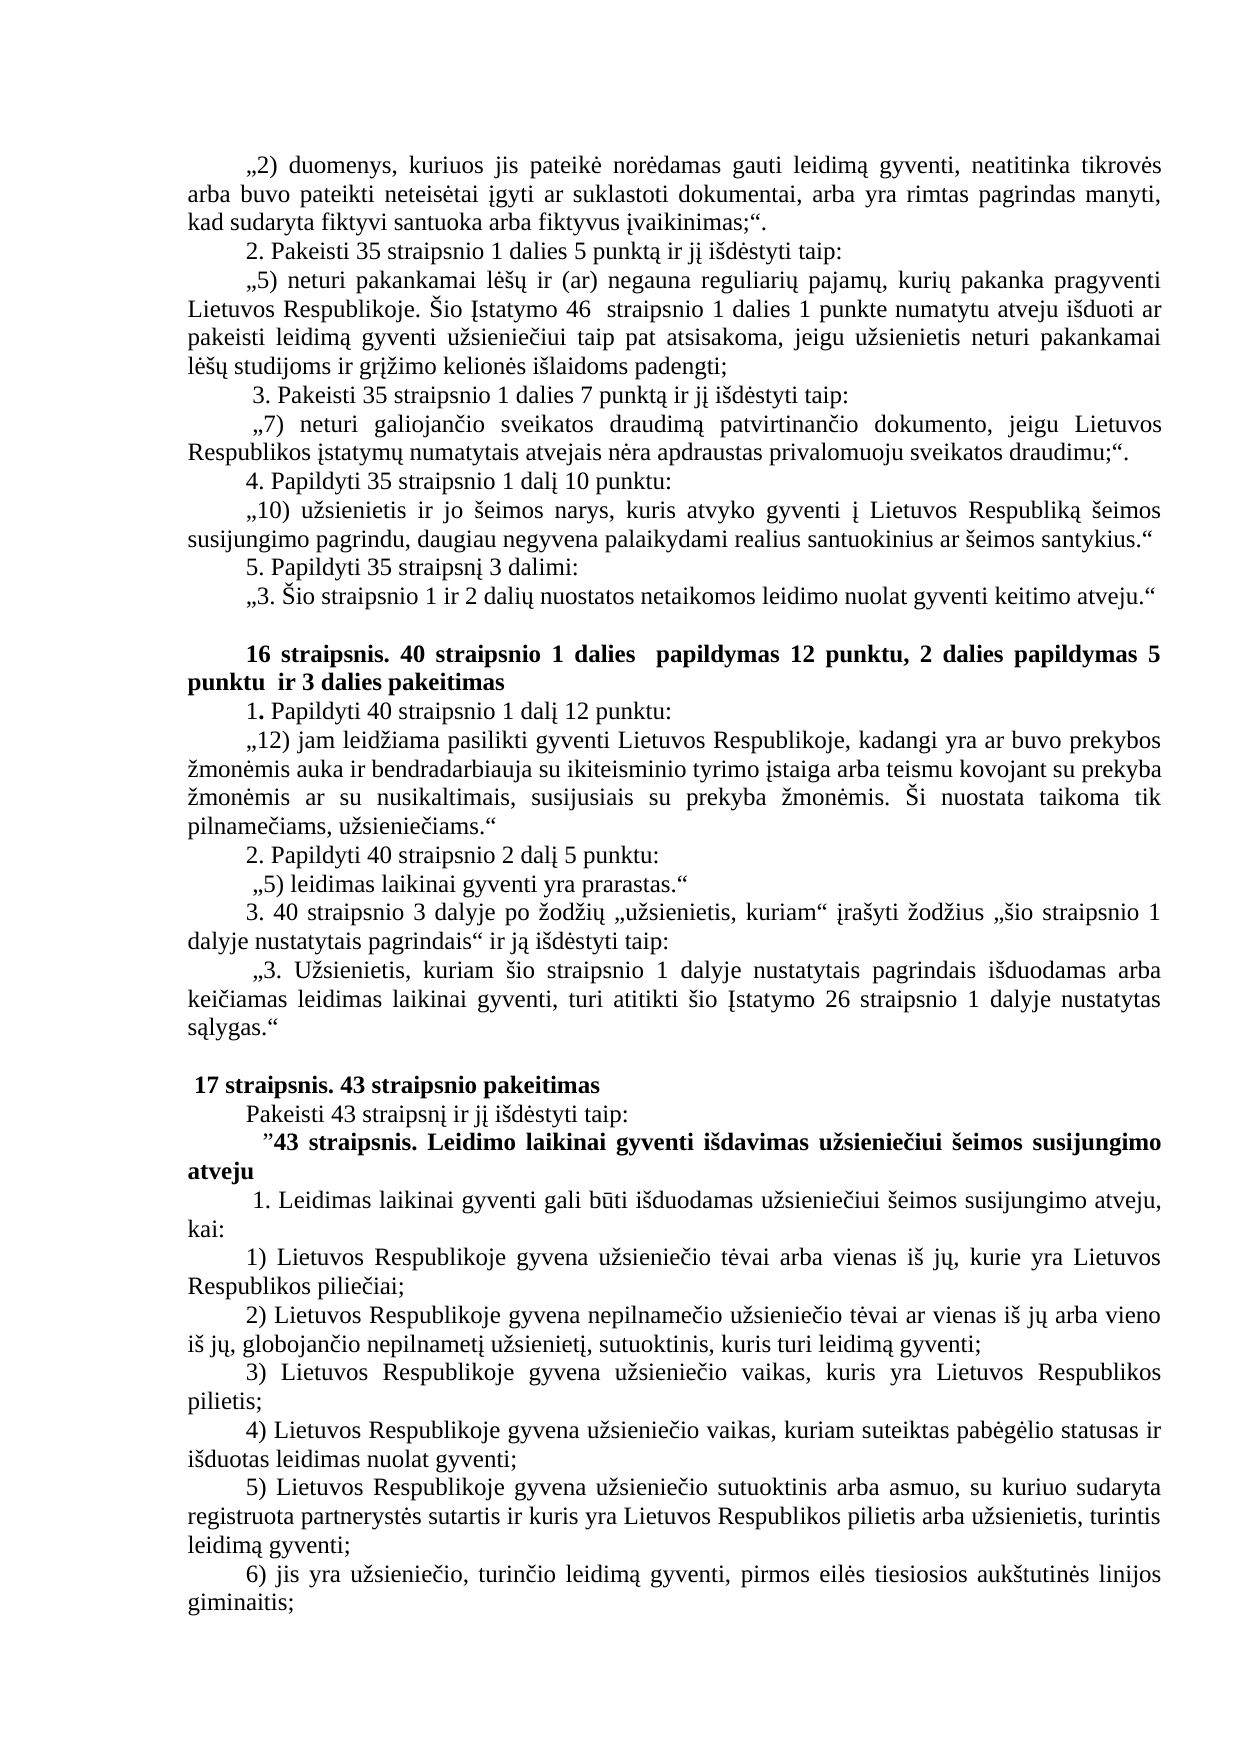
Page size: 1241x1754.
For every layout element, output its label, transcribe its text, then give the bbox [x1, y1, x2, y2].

text 2. Papildyti 40 straipsnio 2 dalį 5 punktu: [187, 840, 1162, 869]
text „3. Užsienietis, kuriam šio straipsnio 1 dalyje nustatytais pagrindais išduodamas arba keičiamas leidimas laikinai gyventi, turi atitikti šio Įstatymo 26 straipsnio 1 dalyje nustatytas sąlygas.“ [187, 955, 1162, 1041]
text 2) Lietuvos Respublikoje gyvena nepilnamečio užsieniečio tėvai ar vienas iš jų arba vieno iš jų, globojančio nepilnametį užsienietį, sutuoktinis, kuris turi leidimą gyventi; [187, 1300, 1162, 1357]
text „10) užsienietis ir jo šeimos narys, kuris atvyko gyventi į Lietuvos Respubliką šeimos susijungimo pagrindu, daugiau negyvena palaikydami realius santuokinius ar šeimos santykius.“ [187, 495, 1162, 552]
text 4. Papildyti 35 straipsnio 1 dalį 10 punktu: [187, 466, 1162, 495]
text „7) neturi galiojančio sveikatos draudimą patvirtinančio dokumento, jeigu Lietuvos Respublikos įstatymų numatytais atvejais nėra apdraustas privalomuoju sveikatos draudimu;“. [187, 409, 1162, 466]
text 3) Lietuvos Respublikoje gyvena užsieniečio vaikas, kuris yra Lietuvos Respublikos pilietis; [187, 1357, 1162, 1415]
text „12) jam leidžiama pasilikti gyventi Lietuvos Respublikoje, kadangi yra ar buvo prekybos žmonėmis auka ir bendradarbiauja su ikiteisminio tyrimo įstaiga arba teismu kovojant su prekyba žmonėmis ar su nusikaltimais, susijusiais su prekyba žmonėmis. Ši nuostata taikoma tik pilnamečiams, užsieniečiams.“ [187, 725, 1162, 840]
text „3. Šio straipsnio 1 ir 2 dalių nuostatos netaikomos leidimo nuolat gyventi keitimo atveju.“ [187, 581, 1162, 610]
text „2) duomenys, kuriuos jis pateikė norėdamas gauti leidimą gyventi, neatitinka tikrovės arba buvo pateikti neteisėtai įgyti ar suklastoti dokumentai, arba yra rimtas pagrindas manyti, kad sudaryta fiktyvi santuoka arba fiktyvus įvaikinimas;“. [187, 150, 1162, 236]
text 4) Lietuvos Respublikoje gyvena užsieniečio vaikas, kuriam suteiktas pabėgėlio statusas ir išduotas leidimas nuolat gyventi; [187, 1415, 1162, 1472]
text 16 straipsnis. 40 straipsnio 1 dalies papildymas 12 punktu, 2 dalies papildymas 5 punktu ir 3 dalies pakeitimas [187, 639, 1162, 696]
text ”43 straipsnis. Leidimo laikinai gyventi išdavimas užsieniečiui šeimos susijungimo atveju [187, 1127, 1162, 1185]
text 1. Leidimas laikinai gyventi gali būti išduodamas užsieniečiui šeimos susijungimo atveju, kai: [187, 1185, 1162, 1242]
text 5. Papildyti 35 straipsnį 3 dalimi: [187, 552, 1162, 581]
text „5) leidimas laikinai gyventi yra prarastas.“ [187, 869, 1162, 897]
text 1) Lietuvos Respublikoje gyvena užsieniečio tėvai arba vienas iš jų, kurie yra Lietuvos Respublikos piliečiai; [187, 1242, 1162, 1300]
text „5) neturi pakankamai lėšų ir (ar) negauna reguliarių pajamų, kurių pakanka pragyventi Lietuvos Respublikoje. Šio Įstatymo 46 straipsnio 1 dalies 1 punkte numatytu atveju išduoti ar pakeisti leidimą gyventi užsieniečiui taip pat atsisakoma, jeigu užsienietis neturi pakankamai lėšų studijoms ir grįžimo kelionės išlaidoms padengti; [187, 265, 1162, 380]
text 5) Lietuvos Respublikoje gyvena užsieniečio sutuoktinis arba asmuo, su kuriuo sudaryta registruota partnerystės sutartis ir kuris yra Lietuvos Respublikos pilietis arba užsienietis, turintis leidimą gyventi; [187, 1472, 1162, 1559]
text 1. Papildyti 40 straipsnio 1 dalį 12 punktu: [187, 696, 1162, 725]
text 17 straipsnis. 43 straipsnio pakeitimas [187, 1070, 1162, 1099]
text 6) jis yra užsieniečio, turinčio leidimą gyventi, pirmos eilės tiesiosios aukštutinės linijos giminaitis; [187, 1559, 1162, 1616]
text Pakeisti 43 straipsnį ir jį išdėstyti taip: [187, 1099, 1162, 1127]
text 3. 40 straipsnio 3 dalyje po žodžių „užsienietis, kuriam“ įrašyti žodžius „šio straipsnio 1 dalyje nustatytais pagrindais“ ir ją išdėstyti taip: [187, 897, 1162, 955]
text 2. Pakeisti 35 straipsnio 1 dalies 5 punktą ir jį išdėstyti taip: [187, 236, 1162, 265]
text 3. Pakeisti 35 straipsnio 1 dalies 7 punktą ir jį išdėstyti taip: [187, 380, 1162, 409]
